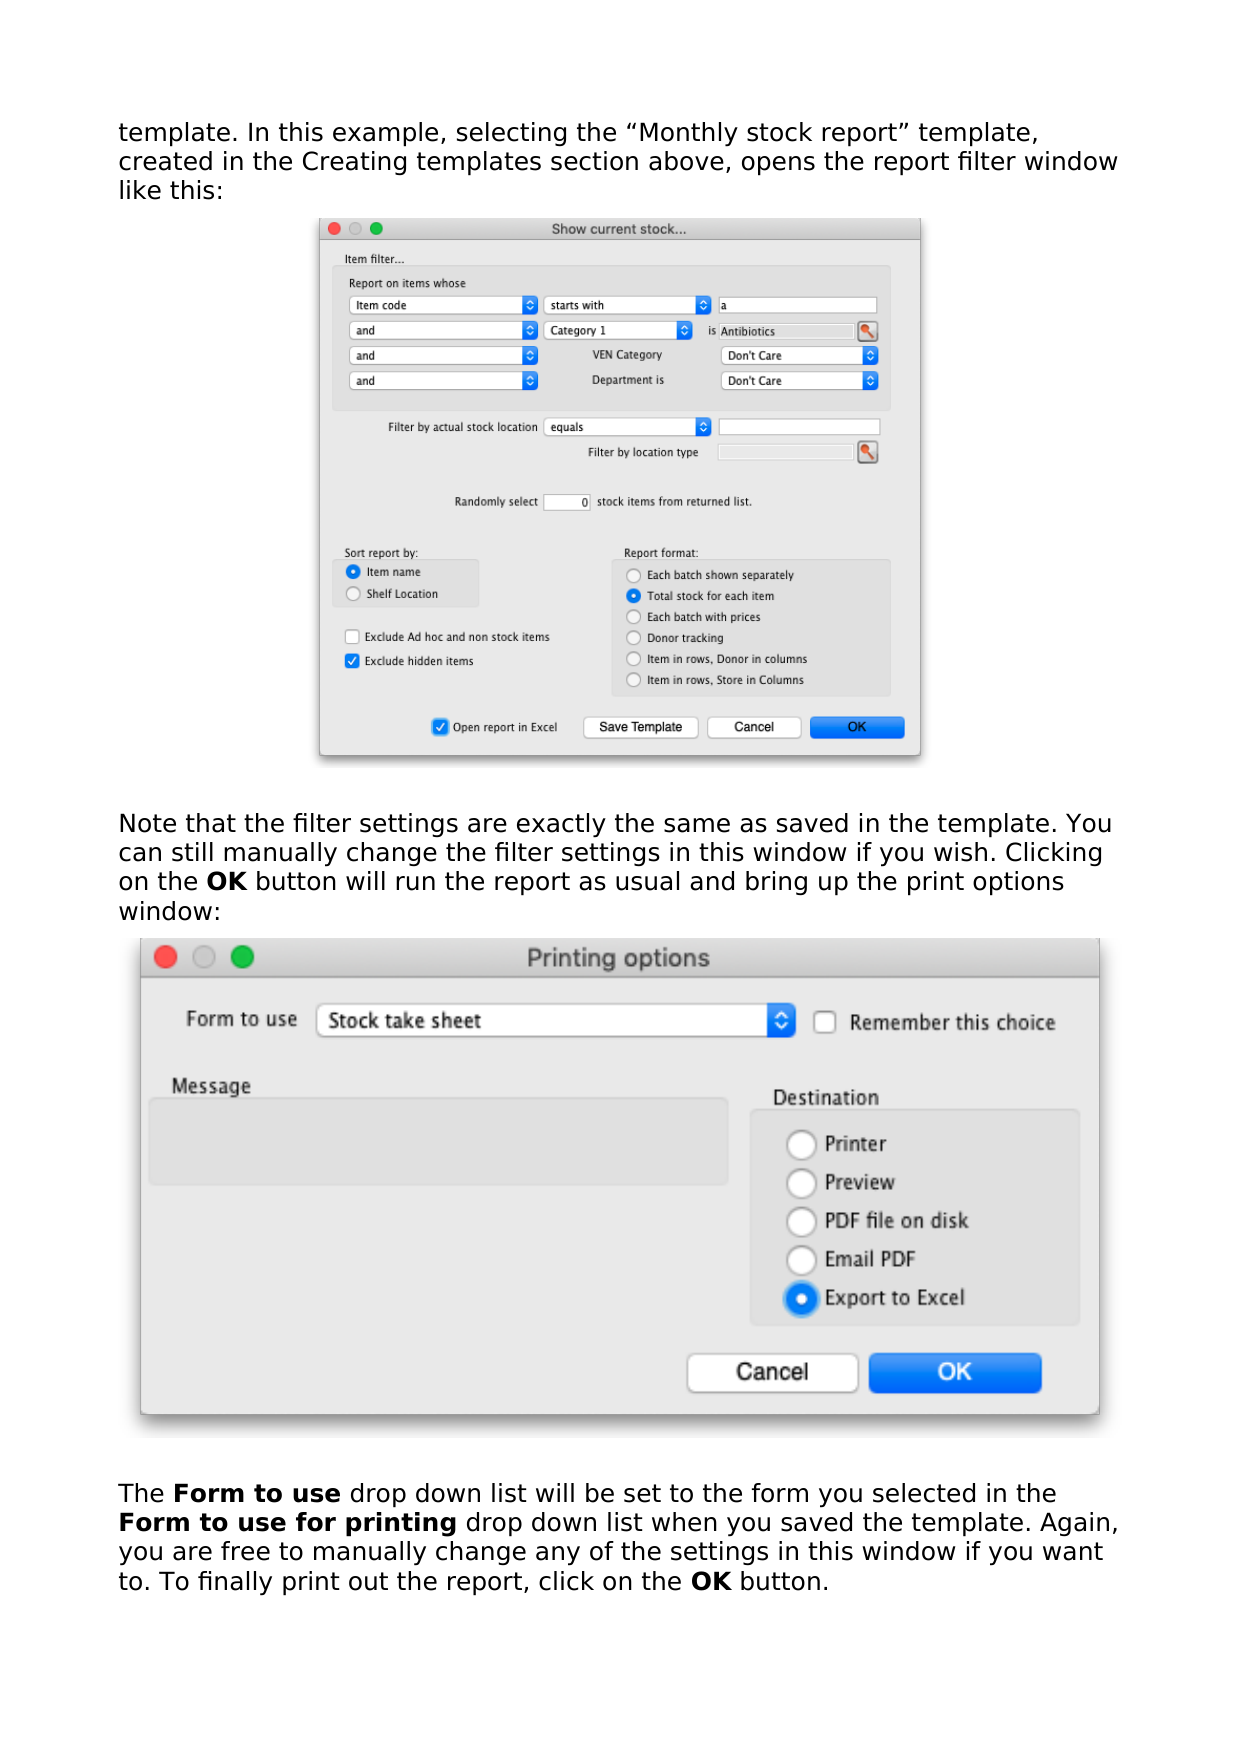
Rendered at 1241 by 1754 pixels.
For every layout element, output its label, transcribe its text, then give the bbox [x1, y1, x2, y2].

text The Form to use drop down list will be set to the form you selected in the Form to use for printing drop down list when you saved the template. Again, you are free to manually change any of the settings in this window if you want to. To finally print out the report, click on the OK button. [118, 1479, 1122, 1596]
text template. In this example, selecting the “Monthly stock report” template, created in the Creating templates section above, opens the report filter window like this: [118, 118, 1122, 206]
text Note that the filter settings are exactly the same as saved in the template. You can still manually change the filter settings in this window if you wish. Clicking on the OK button will run the report as usual and bring up the print options window: [118, 809, 1122, 926]
picture [118, 938, 1123, 1438]
picture [307, 218, 933, 768]
